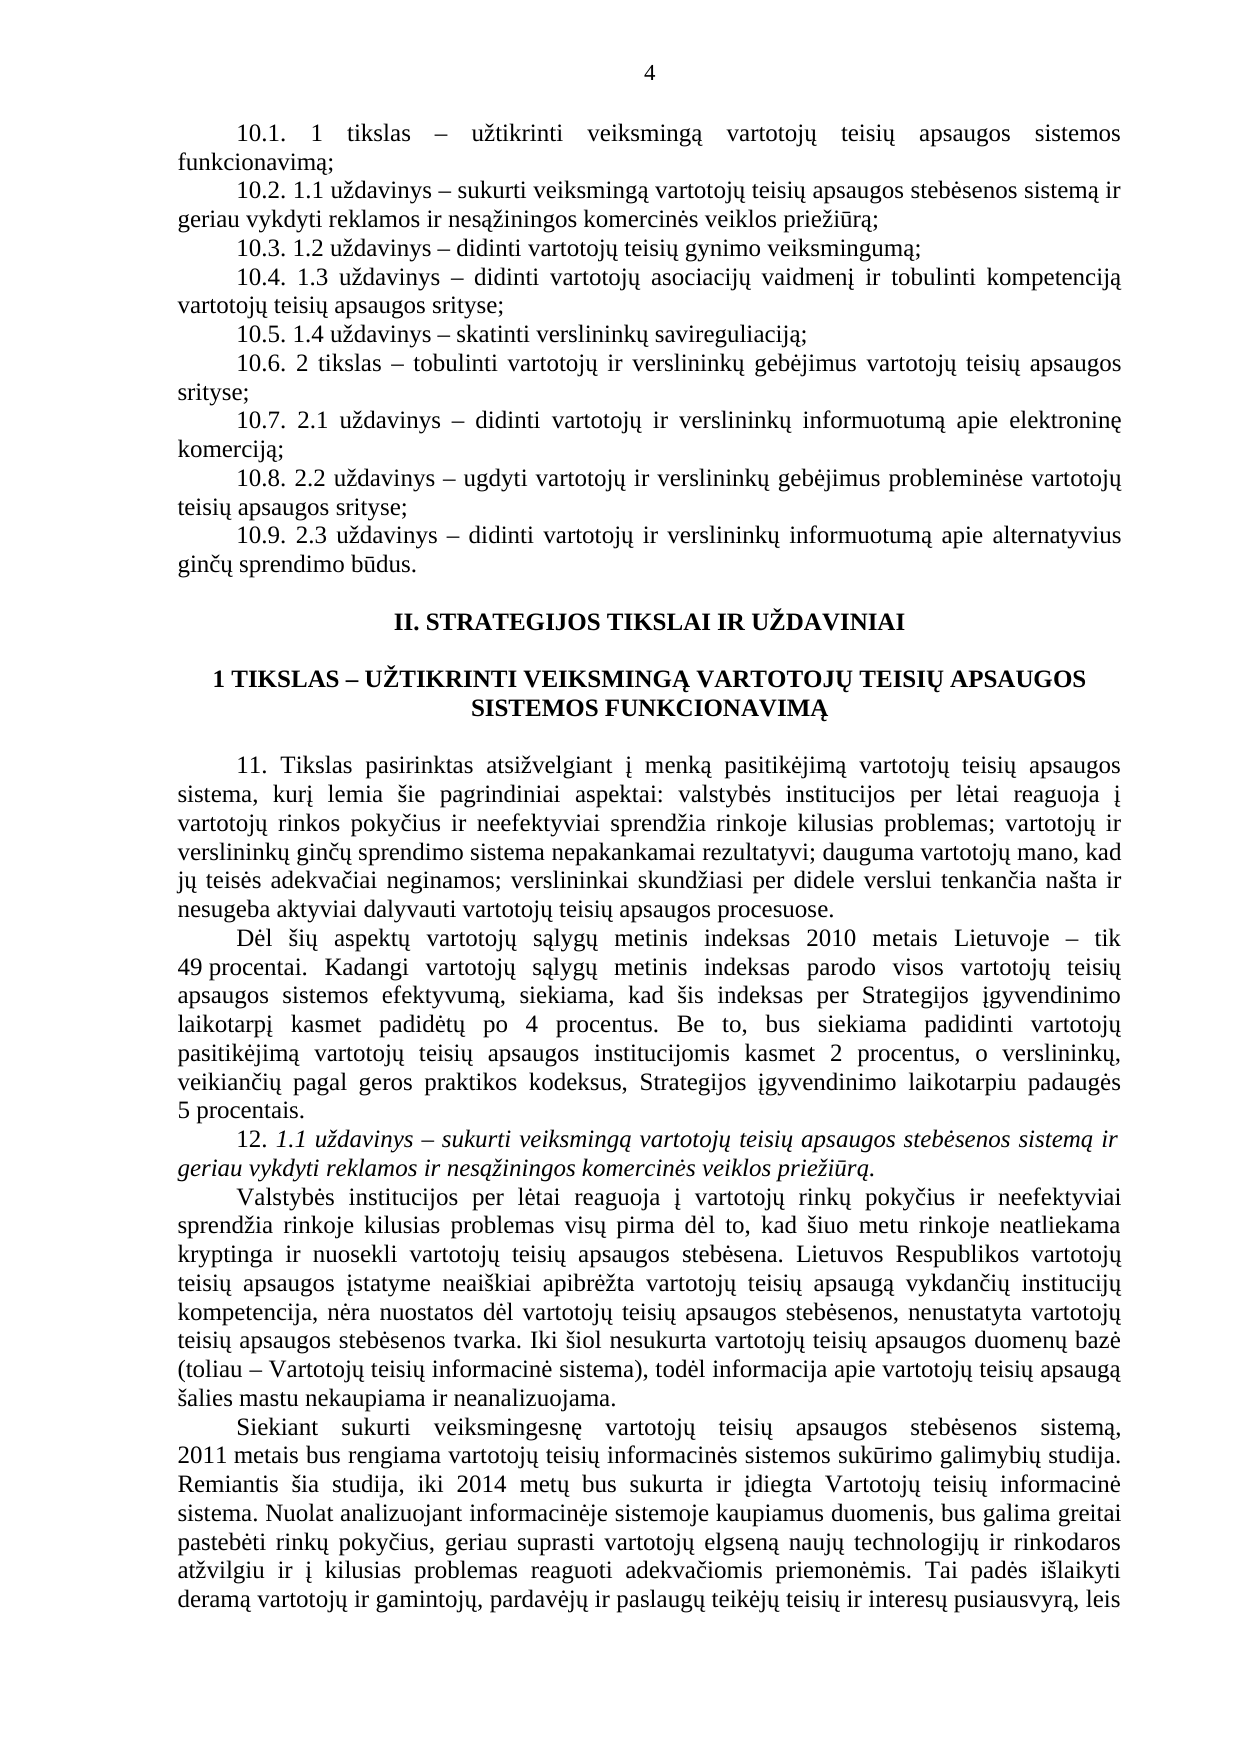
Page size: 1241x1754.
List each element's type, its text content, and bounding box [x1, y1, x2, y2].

text 10.7. 2.1 uždavinys – didinti vartotojų ir verslininkų informuotumą apie elektroninę komerciją; [177, 406, 1122, 463]
text 10.6. 2 tikslas – tobulinti vartotojų ir verslininkų gebėjimus vartotojų teisių apsaugos srityse; [177, 348, 1122, 406]
text Siekiant sukurti veiksmingesnę vartotojų teisių apsaugos stebėsenos sistemą, 2011 metais bus rengiama vartotojų teisių informacinės sistemos sukūrimo galimybių studija. Remiantis šia studija, iki 2014 metų bus sukurta ir įdiegta Vartotojų teisių informacinė sistema. Nuolat analizuojant informacinėje sistemoje kaupiamus duomenis, bus galima greitai pastebėti rinkų pokyčius, geriau suprasti vartotojų elgseną naujų technologijų ir rinkodaros atžvilgiu ir į kilusias problemas reaguoti adekvačiomis priemonėmis. Tai padės išlaikyti deramą vartotojų ir gamintojų, pardavėjų ir paslaugų teikėjų teisių ir interesų pusiausvyrą, leis [177, 1412, 1122, 1613]
text 10.3. 1.2 uždavinys – didinti vartotojų teisių gynimo veiksmingumą; [177, 233, 1122, 262]
text 1 Tikslas – užtikrinti veiksmingą vartotojų teisių apsaugos sistemos funkcionavimą [177, 664, 1122, 722]
text II. STRATEGIJOS TIKSLAI IR UŽDAVINIAI [177, 607, 1122, 636]
text 10.5. 1.4 uždavinys – skatinti verslininkų savireguliaciją; [177, 319, 1122, 348]
text 10.1. 1 tikslas – užtikrinti veiksmingą vartotojų teisių apsaugos sistemos funkcionavimą; [177, 118, 1122, 176]
text 10.8. 2.2 uždavinys – ugdyti vartotojų ir verslininkų gebėjimus probleminėse vartotojų teisių apsaugos srityse; [177, 463, 1122, 521]
text 10.2. 1.1 uždavinys – sukurti veiksmingą vartotojų teisių apsaugos stebėsenos sistemą ir geriau vykdyti reklamos ir nesąžiningos komercinės veiklos priežiūrą; [177, 176, 1122, 233]
text 10.9. 2.3 uždavinys – didinti vartotojų ir verslininkų informuotumą apie alternatyvius ginčų sprendimo būdus. [177, 521, 1122, 578]
text 11. Tikslas pasirinktas atsižvelgiant į menką pasitikėjimą vartotojų teisių apsaugos sistema, kurį lemia šie pagrindiniai aspektai: valstybės institucijos per lėtai reaguoja į vartotojų rinkos pokyčius ir neefektyviai sprendžia rinkoje kilusias problemas; vartotojų ir verslininkų ginčų sprendimo sistema nepakankamai rezultatyvi; dauguma vartotojų mano, kad jų teisės adekvačiai neginamos; verslininkai skundžiasi per didele verslui tenkančia našta ir nesugeba aktyviai dalyvauti vartotojų teisių apsaugos procesuose. [177, 751, 1122, 923]
text Dėl šių aspektų vartotojų sąlygų metinis indeksas 2010 metais Lietuvoje – tik 49 procentai. Kadangi vartotojų sąlygų metinis indeksas parodo visos vartotojų teisių apsaugos sistemos efektyvumą, siekiama, kad šis indeksas per Strategijos įgyvendinimo laikotarpį kasmet padidėtų po 4 procentus. Be to, bus siekiama padidinti vartotojų pasitikėjimą vartotojų teisių apsaugos institucijomis kasmet 2 procentus, o verslininkų, veikiančių pagal geros praktikos kodeksus, Strategijos įgyvendinimo laikotarpiu padaugės 5 procentais. [177, 923, 1122, 1124]
text Valstybės institucijos per lėtai reaguoja į vartotojų rinkų pokyčius ir neefektyviai sprendžia rinkoje kilusias problemas visų pirma dėl to, kad šiuo metu rinkoje neatliekama kryptinga ir nuosekli vartotojų teisių apsaugos stebėsena. Lietuvos Respublikos vartotojų teisių apsaugos įstatyme neaiškiai apibrėžta vartotojų teisių apsaugą vykdančių institucijų kompetencija, nėra nuostatos dėl vartotojų teisių apsaugos stebėsenos, nenustatyta vartotojų teisių apsaugos stebėsenos tvarka. Iki šiol nesukurta vartotojų teisių apsaugos duomenų bazė (toliau – Vartotojų teisių informacinė sistema), todėl informacija apie vartotojų teisių apsaugą šalies mastu nekaupiama ir neanalizuojama. [177, 1182, 1122, 1412]
text 12. 1.1 uždavinys – sukurti veiksmingą vartotojų teisių apsaugos stebėsenos sistemą ir geriau vykdyti reklamos ir nesąžiningos komercinės veiklos priežiūrą. [177, 1124, 1122, 1182]
text 10.4. 1.3 uždavinys – didinti vartotojų asociacijų vaidmenį ir tobulinti kompetenciją vartotojų teisių apsaugos srityse; [177, 262, 1122, 319]
